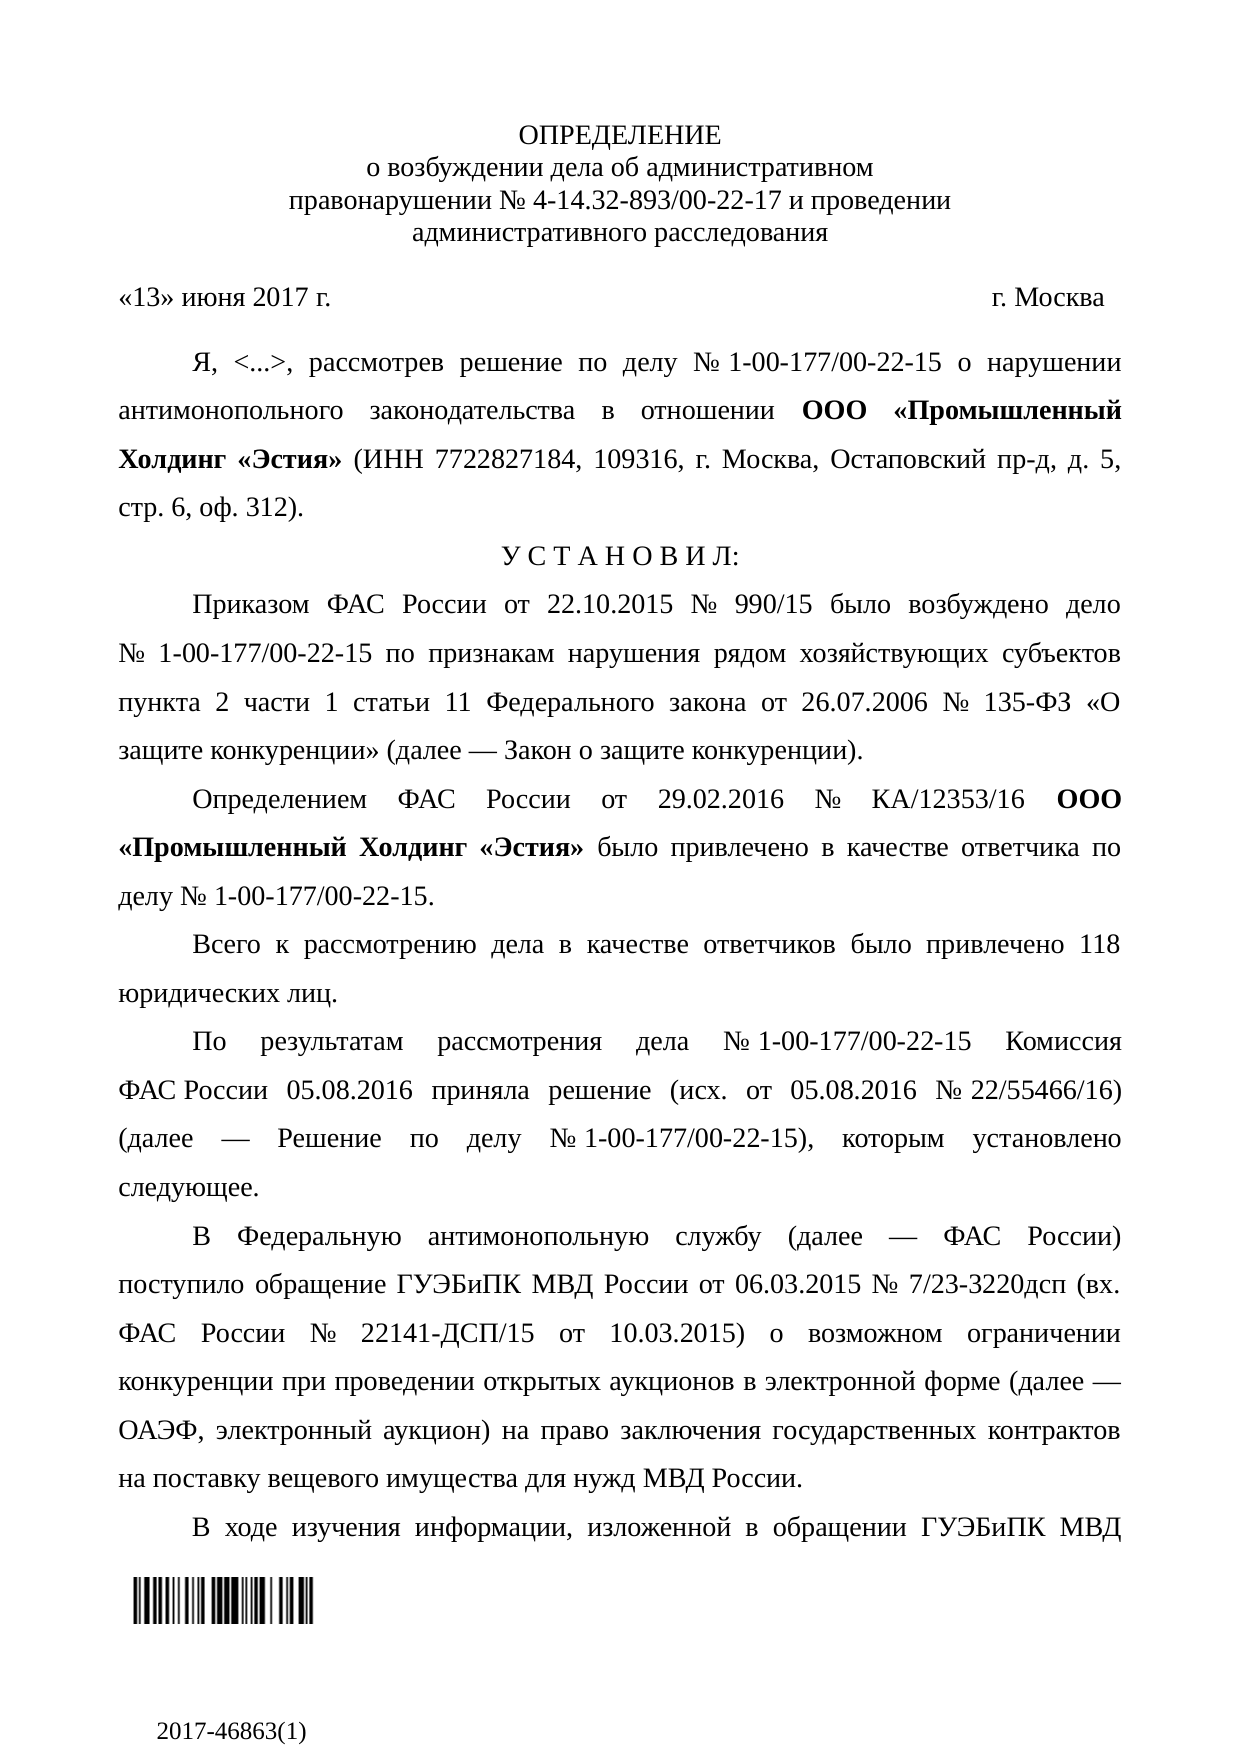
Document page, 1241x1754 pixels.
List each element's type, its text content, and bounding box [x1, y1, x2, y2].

text У С Т А Н О В И Л: [118, 539, 1122, 571]
text «13» июня 2017 г. г. Москва [118, 280, 1122, 312]
text В Федеральную антимонопольную службу (далее — ФАС России) поступило обращение ГУЭБиПК МВД России от 06.03.2015 № 7/23-3220дсп (вх. ФАС России № 22141-ДСП/15 от 10.03.2015) о возможном ограничении конкуренции при проведении открытых аукционов в электронной форме (далее — ОАЭФ, электронный аукцион) на право заключения государственных контрактов на поставку вещевого имущества для нужд МВД России. [118, 1219, 1122, 1494]
text административного расследования [118, 215, 1122, 248]
text Приказом ФАС России от 22.10.2015 № 990/15 было возбуждено дело № 1-00-177/00-22-15 по признакам нарушения рядом хозяйствующих субъектов пункта 2 части 1 статьи 11 Федерального закона от 26.07.2006 № 135-ФЗ «О защите конкуренции» (далее — Закон о защите конкуренции). [118, 588, 1122, 766]
picture [118, 1577, 331, 1624]
text Определением ФАС России от 29.02.2016 № КА/12353/16 ООО «Промышленный Холдинг «Эстия» было привлечено в качестве ответчика по делу № 1-00-177/00-22-15. [118, 782, 1122, 911]
text о возбуждении дела об административном [118, 151, 1122, 183]
text По результатам рассмотрения дела № 1-00-177/00-22-15 Комиссия ФАС России 05.08.2016 приняла решение (исх. от 05.08.2016 № 22/55466/16) (далее — Решение по делу № 1-00-177/00-22-15), которым установлено следующее. [118, 1024, 1122, 1202]
text В ходе изучения информации, изложенной в обращении ГУЭБиПК МВД [118, 1510, 1122, 1542]
text правонарушении № 4-14.32-893/00-22-17 и проведении [118, 183, 1122, 215]
text Я, <...>, рассмотрев решение по делу № 1-00-177/00-22-15 о нарушении антимонопольного законодательства в отношении ООО «Промышленный Холдинг «Эстия» (ИНН 7722827184, 109316, г. Москва, Остаповский пр-д, д. 5, стр. 6, оф. 312). [118, 345, 1122, 523]
text Всего к рассмотрению дела в качестве ответчиков было привлечено 118 юридических лиц. [118, 927, 1122, 1008]
text ОПРЕДЕЛЕНИЕ [118, 118, 1122, 151]
